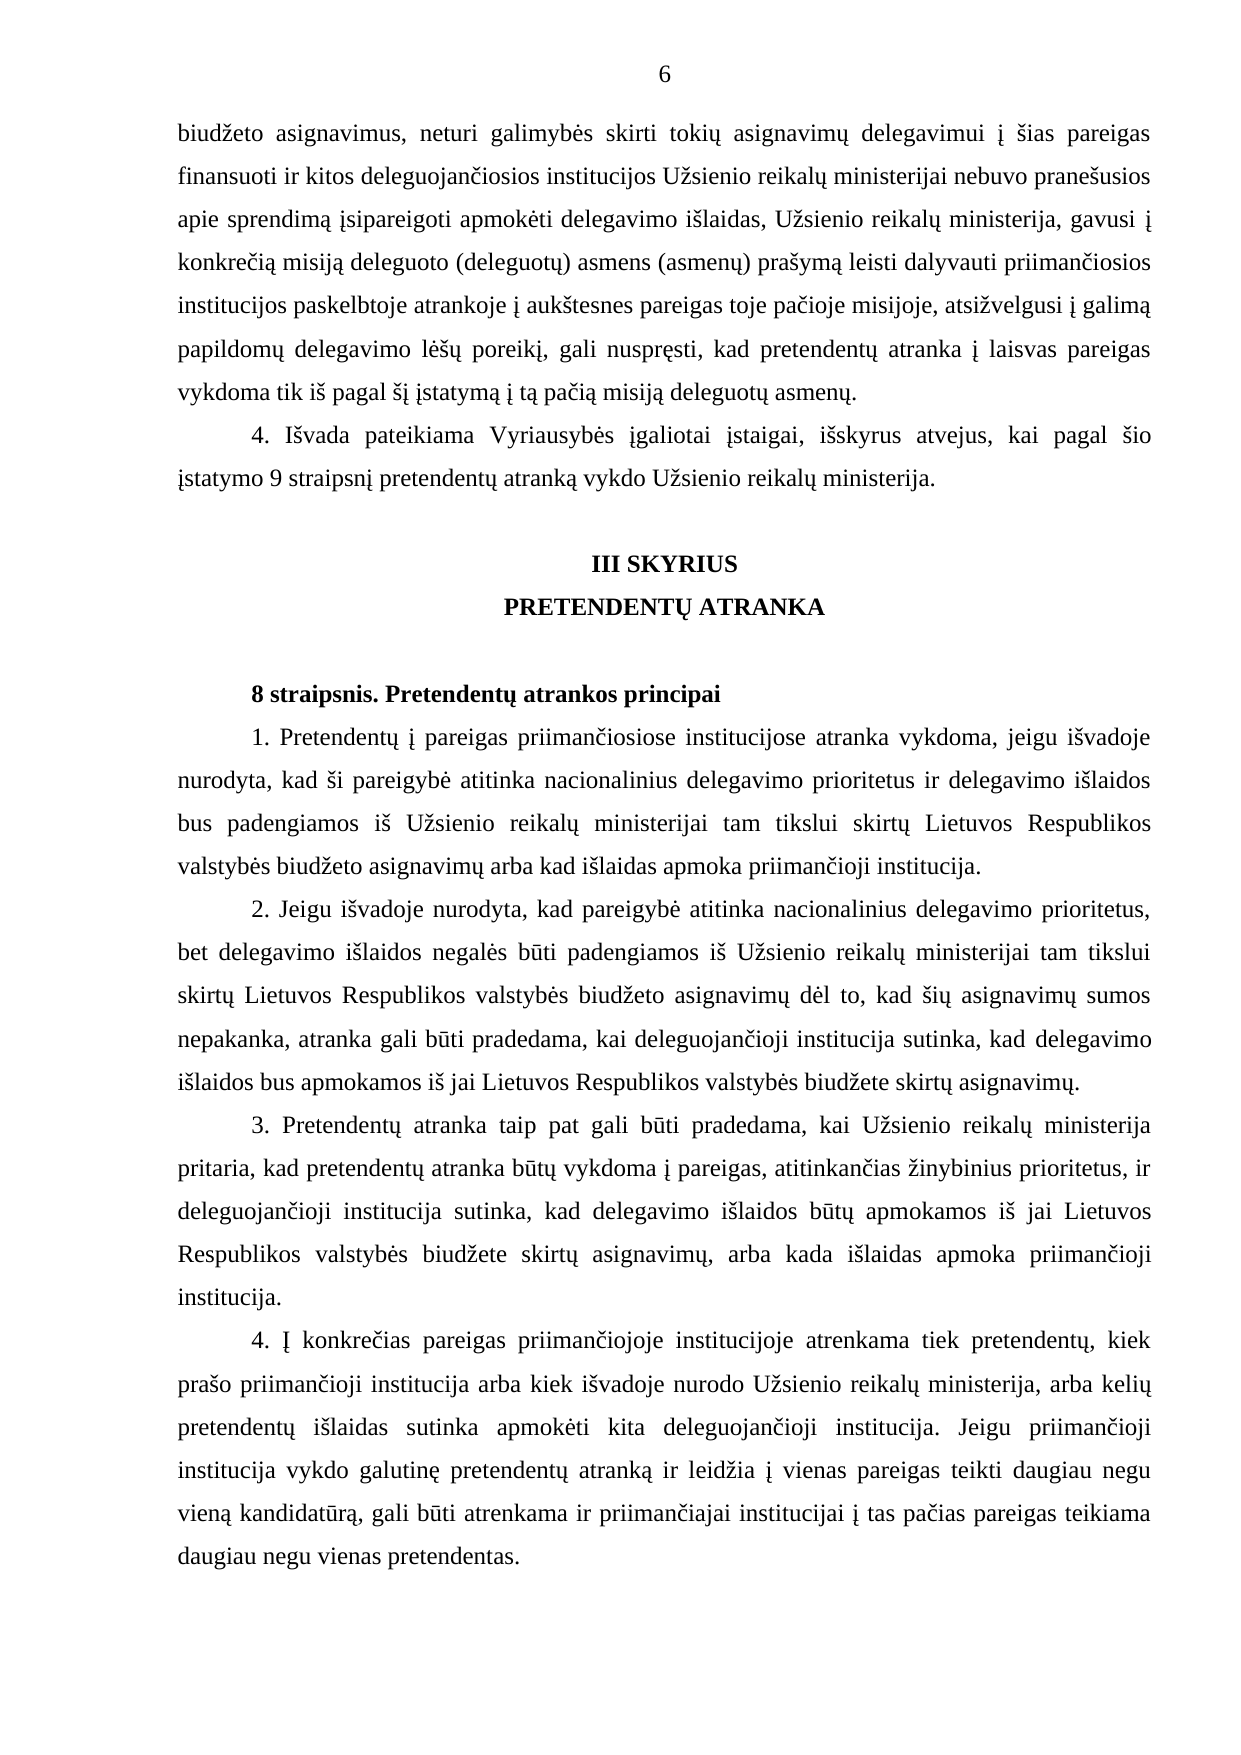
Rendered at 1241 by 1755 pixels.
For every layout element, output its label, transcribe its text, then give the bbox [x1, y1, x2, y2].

text 1. Pretendentų į pareigas priimančiosiose institucijose atranka vykdoma, jeigu išvadoje nurodyta, kad ši pareigybė atitinka nacionalinius delegavimo prioritetus ir delegavimo išlaidos bus padengiamos iš Užsienio reikalų ministerijai tam tikslui skirtų Lietuvos Respublikos valstybės biudžeto asignavimų arba kad išlaidas apmoka priimančioji institucija. [177, 722, 1152, 880]
text PRETENDENTŲ ATRANKA [177, 592, 1152, 621]
text 8 straipsnis. Pretendentų atrankos principai [177, 679, 1152, 707]
text III SKYRIUS [177, 549, 1152, 578]
text 3. Pretendentų atranka taip pat gali būti pradedama, kai Užsienio reikalų ministerija pritaria, kad pretendentų atranka būtų vykdoma į pareigas, atitinkančias žinybinius prioritetus, ir deleguojančioji institucija sutinka, kad delegavimo išlaidos būtų apmokamos iš jai Lietuvos Respublikos valstybės biudžete skirtų asignavimų, arba kada išlaidas apmoka priimančioji institucija. [177, 1110, 1152, 1311]
text 4. Išvada pateikiama Vyriausybės įgaliotai įstaigai, išskyrus atvejus, kai pagal šio įstatymo 9 straipsnį pretendentų atranką vykdo Užsienio reikalų ministerija. [177, 420, 1152, 492]
text 4. Į konkrečias pareigas priimančiojoje institucijoje atrenkama tiek pretendentų, kiek prašo priimančioji institucija arba kiek išvadoje nurodo Užsienio reikalų ministerija, arba kelių pretendentų išlaidas sutinka apmokėti kita deleguojančioji institucija. Jeigu priimančioji institucija vykdo galutinę pretendentų atranką ir leidžia į vienas pareigas teikti daugiau negu vieną kandidatūrą, gali būti atrenkama ir priimančiajai institucijai į tas pačias pareigas teikiama daugiau negu vienas pretendentas. [177, 1326, 1152, 1570]
text 2. Jeigu išvadoje nurodyta, kad pareigybė atitinka nacionalinius delegavimo prioritetus, bet delegavimo išlaidos negalės būti padengiamos iš Užsienio reikalų ministerijai tam tikslui skirtų Lietuvos Respublikos valstybės biudžeto asignavimų dėl to, kad šių asignavimų sumos nepakanka, atranka gali būti pradedama, kai deleguojančioji institucija sutinka, kad delegavimo išlaidos bus apmokamos iš jai Lietuvos Respublikos valstybės biudžete skirtų asignavimų. [177, 894, 1152, 1096]
text biudžeto asignavimus, neturi galimybės skirti tokių asignavimų delegavimui į šias pareigas finansuoti ir kitos deleguojančiosios institucijos Užsienio reikalų ministerijai nebuvo pranešusios apie sprendimą įsipareigoti apmokėti delegavimo išlaidas, Užsienio reikalų ministerija, gavusi į konkrečią misiją deleguoto (deleguotų) asmens (asmenų) prašymą leisti dalyvauti priimančiosios institucijos paskelbtoje atrankoje į aukštesnes pareigas toje pačioje misijoje, atsižvelgusi į galimą papildomų delegavimo lėšų poreikį, gali nuspręsti, kad pretendentų atranka į laisvas pareigas vykdoma tik iš pagal šį įstatymą į tą pačią misiją deleguotų asmenų. [177, 118, 1152, 406]
